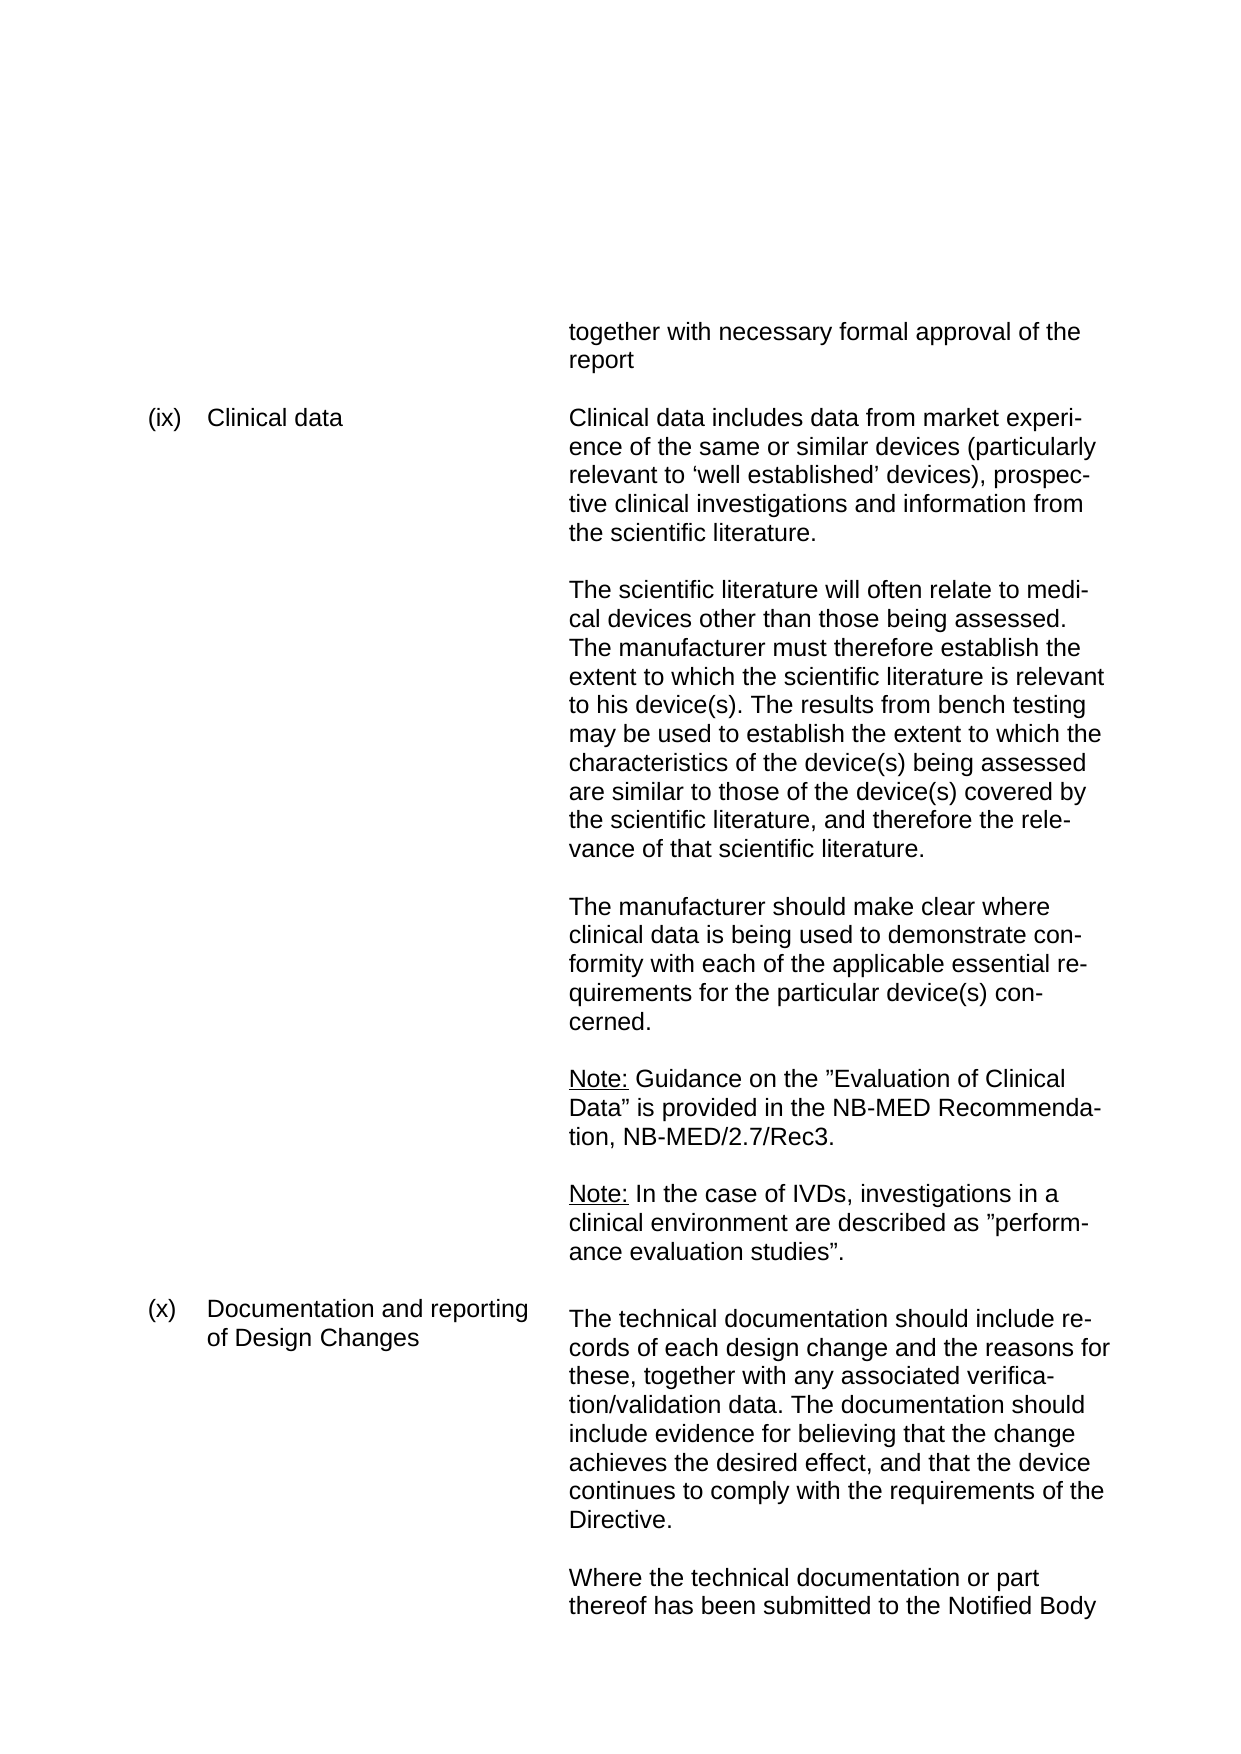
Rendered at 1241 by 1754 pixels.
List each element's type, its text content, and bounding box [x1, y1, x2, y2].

text Where the technical documentation or part thereof has been submitted to the Notified Body [569, 1563, 1113, 1620]
text The manufacturer must therefore establish the extent to which the scientific literature is relevant to his device(s). The results from bench testing may be used to establish the extent to which the characteristics of the device(s) being assessed are similar to those of the device(s) covered by the scientific literature, and therefore the rele- vance of that scientific literature. [568, 633, 1108, 863]
text Note: In the case of IVDs, investigations in a clinical environment are described as ”perform- ance evaluation studies”. [568, 1179, 1092, 1266]
text Note: Guidance on the ”Evaluation of Clinical Data” is provided in the NB-MED Recommenda- tion, NB-MED/2.7/Rec3. [568, 1064, 1105, 1151]
text The manufacturer should make clear where clinical data is being used to demonstrate con- formity with each of the applicable essential re- quirements for the particular device(s) con- cerned. [568, 892, 1108, 1036]
text The technical documentation should include re- cords of each design change and the reasons for these, together with any associated verifica- tion/validation data. The documentation should include evidence for believing that the change achieves the desired effect, and that the device continues to comply with the requirements of the Directive. [569, 1304, 1152, 1534]
list Clinical data Clinical data includes data from market experi- ence of the same or similar devices (particularly relevant to ‘well established’ devices), prospec- tive clinical investigations and information from the scientific literature. [148, 403, 1099, 547]
list Documentation and reporting of Design Changes [148, 1294, 531, 1352]
text together with necessary formal approval of the report [568, 317, 1084, 374]
text The scientific literature will often relate to medi- cal devices other than those being assessed. [568, 576, 1108, 633]
